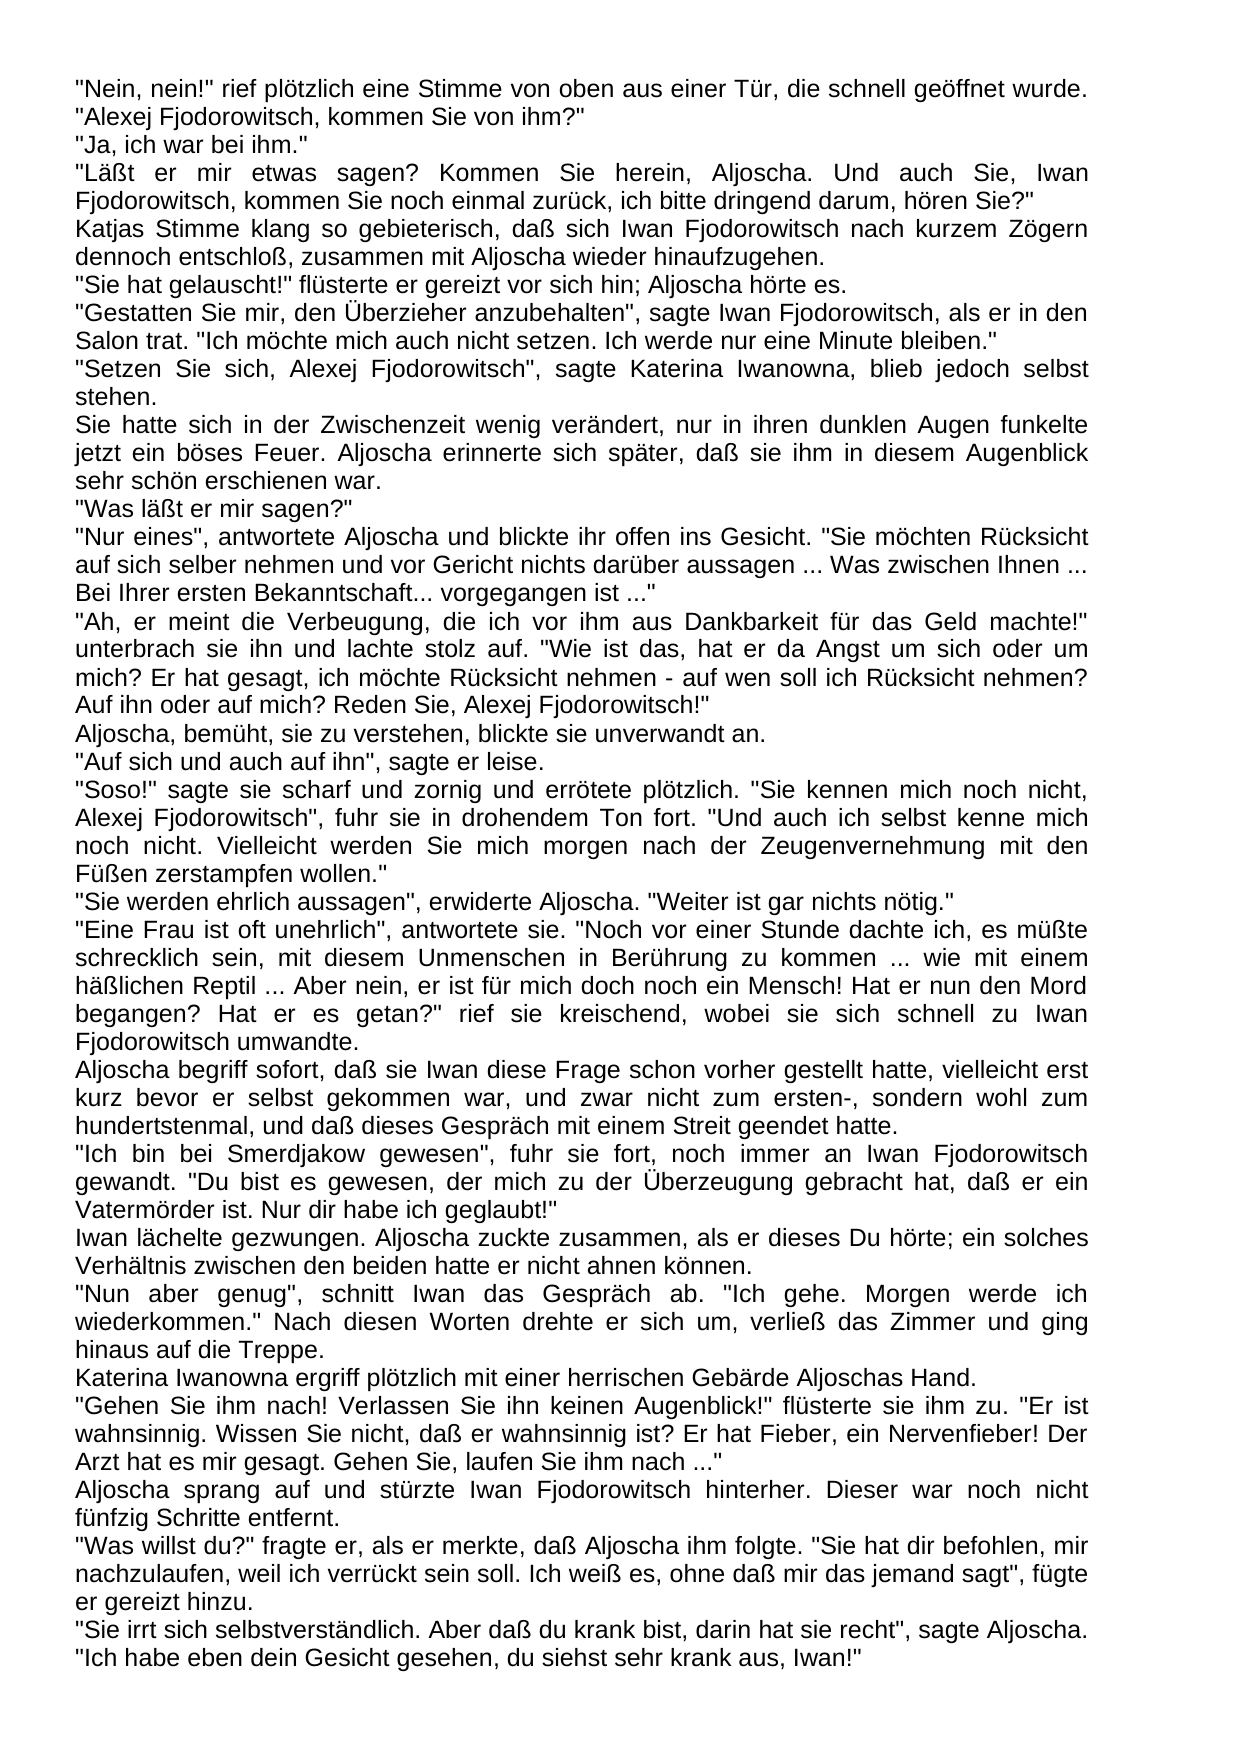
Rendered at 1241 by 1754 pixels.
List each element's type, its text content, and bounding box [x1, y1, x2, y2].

text "Sie hat gelauscht!" flüsterte er gereizt vor sich hin; Aljoscha hörte es. [75, 271, 1091, 299]
text Katerina Iwanowna ergriff plötzlich mit einer herrischen Gebärde Aljoschas Hand. [75, 1364, 1091, 1392]
text Aljoscha sprang auf und stürzte Iwan Fjodorowitsch hinterher. Dieser war noch nicht fünfzig Schritte entfernt. [75, 1476, 1091, 1532]
text "Nein, nein!" rief plötzlich eine Stimme von oben aus einer Tür, die schnell geöffnet wurde. "Alexej Fjodorowitsch, kommen Sie von ihm?" [75, 75, 1091, 131]
text "Ich bin bei Smerdjakow gewesen", fuhr sie fort, noch immer an Iwan Fjodorowitsch gewandt. "Du bist es gewesen, der mich zu der Überzeugung gebracht hat, daß er ein Vatermörder ist. Nur dir habe ich geglaubt!" [75, 1140, 1091, 1224]
text Iwan lächelte gezwungen. Aljoscha zuckte zusammen, als er dieses Du hörte; ein solches Verhältnis zwischen den beiden hatte er nicht ahnen können. [75, 1224, 1091, 1280]
text Sie hatte sich in der Zwischenzeit wenig verändert, nur in ihren dunklen Augen funkelte jetzt ein böses Feuer. Aljoscha erinnerte sich später, daß sie ihm in diesem Augenblick sehr schön erschienen war. [75, 411, 1091, 495]
text "Ah, er meint die Verbeugung, die ich vor ihm aus Dankbarkeit für das Geld machte!" unterbrach sie ihn und lachte stolz auf. "Wie ist das, hat er da Angst um sich oder um mich? Er hat gesagt, ich möchte Rücksicht nehmen - auf wen soll ich Rücksicht nehmen? Auf ihn oder auf mich? Reden Sie, Alexej Fjodorowitsch!" [75, 607, 1091, 719]
text "Nun aber genug", schnitt Iwan das Gespräch ab. "Ich gehe. Morgen werde ich wiederkommen." Nach diesen Worten drehte er sich um, verließ das Zimmer und ging hinaus auf die Treppe. [75, 1280, 1091, 1364]
text "Ja, ich war bei ihm." [75, 131, 1091, 159]
text "Auf sich und auch auf ihn", sagte er leise. [75, 747, 1091, 776]
text "Nur eines", antwortete Aljoscha und blickte ihr offen ins Gesicht. "Sie möchten Rücksicht auf sich selber nehmen und vor Gericht nichts darüber aussagen ... Was zwischen Ihnen ... Bei Ihrer ersten Bekanntschaft... vorgegangen ist ..." [75, 523, 1091, 607]
text "Sie werden ehrlich aussagen", erwiderte Aljoscha. "Weiter ist gar nichts nötig." [75, 888, 1091, 916]
text "Sie irrt sich selbstverständlich. Aber daß du krank bist, darin hat sie recht", sagte Aljoscha. "Ich habe eben dein Gesicht gesehen, du siehst sehr krank aus, Iwan!" [75, 1616, 1091, 1672]
text "Was läßt er mir sagen?" [75, 495, 1091, 523]
text "Läßt er mir etwas sagen? Kommen Sie herein, Aljoscha. Und auch Sie, Iwan Fjodorowitsch, kommen Sie noch einmal zurück, ich bitte dringend darum, hören Sie?" [75, 159, 1091, 215]
text "Was willst du?" fragte er, als er merkte, daß Aljoscha ihm folgte. "Sie hat dir befohlen, mir nachzulaufen, weil ich verrückt sein soll. Ich weiß es, ohne daß mir das jemand sagt", fügte er gereizt hinzu. [75, 1532, 1091, 1616]
text "Gestatten Sie mir, den Überzieher anzubehalten", sagte Iwan Fjodorowitsch, als er in den Salon trat. "Ich möchte mich auch nicht setzen. Ich werde nur eine Minute bleiben." [75, 299, 1091, 355]
text Aljoscha begriff sofort, daß sie Iwan diese Frage schon vorher gestellt hatte, vielleicht erst kurz bevor er selbst gekommen war, und zwar nicht zum ersten-, sondern wohl zum hundertstenmal, und daß dieses Gespräch mit einem Streit geendet hatte. [75, 1056, 1091, 1140]
text Aljoscha, bemüht, sie zu verstehen, blickte sie unverwandt an. [75, 719, 1091, 747]
text "Setzen Sie sich, Alexej Fjodorowitsch", sagte Katerina Iwanowna, blieb jedoch selbst stehen. [75, 355, 1091, 411]
text Katjas Stimme klang so gebieterisch, daß sich Iwan Fjodorowitsch nach kurzem Zögern dennoch entschloß, zusammen mit Aljoscha wieder hinaufzugehen. [75, 215, 1091, 271]
text "Soso!" sagte sie scharf und zornig und errötete plötzlich. "Sie kennen mich noch nicht, Alexej Fjodorowitsch", fuhr sie in drohendem Ton fort. "Und auch ich selbst kenne mich noch nicht. Vielleicht werden Sie mich morgen nach der Zeugenvernehmung mit den Füßen zerstampfen wollen." [75, 776, 1091, 888]
text "Gehen Sie ihm nach! Verlassen Sie ihn keinen Augenblick!" flüsterte sie ihm zu. "Er ist wahnsinnig. Wissen Sie nicht, daß er wahnsinnig ist? Er hat Fieber, ein Nervenfieber! Der Arzt hat es mir gesagt. Gehen Sie, laufen Sie ihm nach ..." [75, 1392, 1091, 1476]
text "Eine Frau ist oft unehrlich", antwortete sie. "Noch vor einer Stunde dachte ich, es müßte schrecklich sein, mit diesem Unmenschen in Berührung zu kommen ... wie mit einem häßlichen Reptil ... Aber nein, er ist für mich doch noch ein Mensch! Hat er nun den Mord begangen? Hat er es getan?" rief sie kreischend, wobei sie sich schnell zu Iwan Fjodorowitsch umwandte. [75, 916, 1091, 1056]
